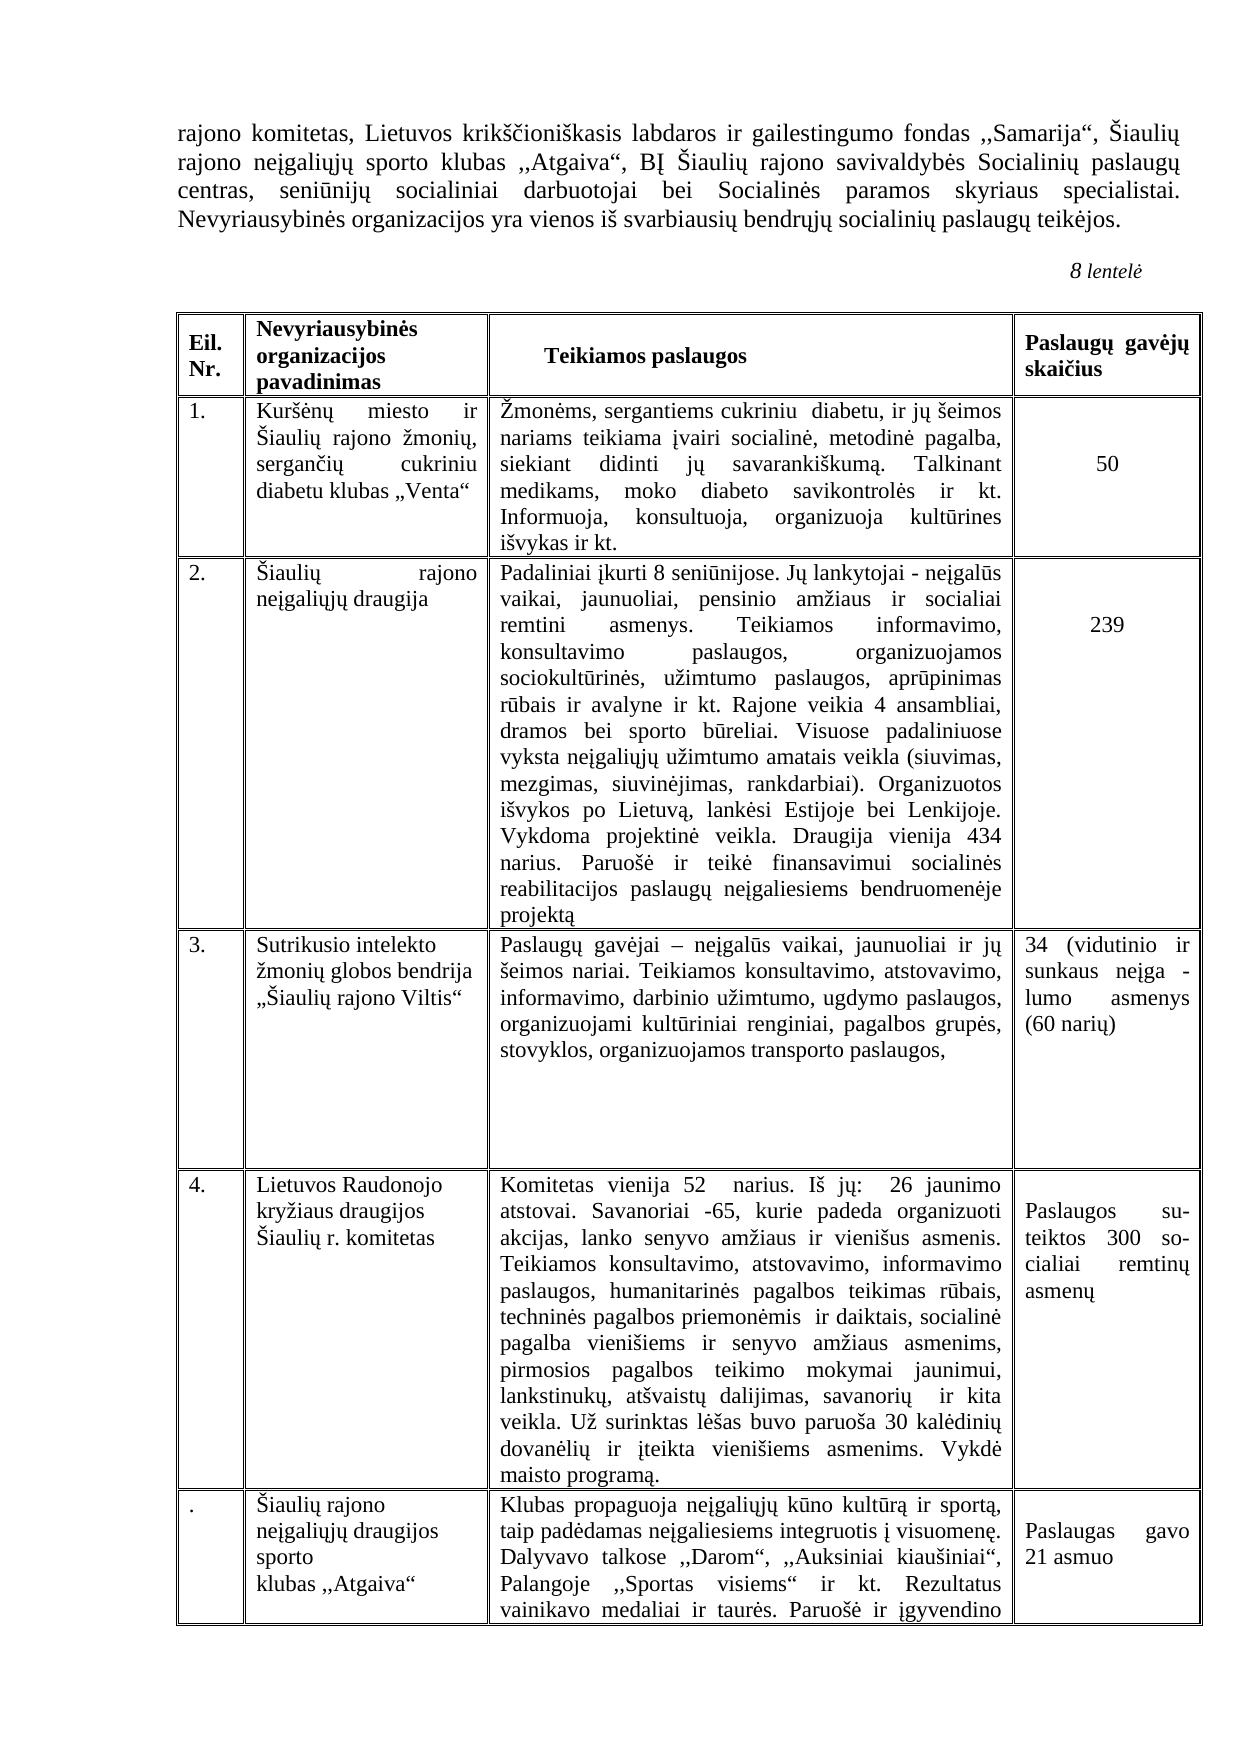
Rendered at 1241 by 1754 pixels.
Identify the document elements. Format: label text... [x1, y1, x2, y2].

table_header Teikiamos paslaugos [490, 315, 1012, 394]
table_cell Klubas propaguoja neįgaliųjų kūno kultūrą ir sportą, taip padėdamas neįgaliesiems integruotis į visuomenę. Dalyvavo talkose ,,Darom“, ,,Auksiniai kiaušiniai“, Palangoje ,,Sportas visiems“ ir kt. Rezultatus vainikavo medaliai ir taurės. Paruošė ir įgyvendino [490, 1491, 1012, 1622]
table_cell 34 (vidutinio ir sunkaus neįga -lumo asmenys (60 narių) [1015, 931, 1199, 1168]
table_cell 3. [179, 931, 243, 1168]
table_header Paslaugų gavėjų skaičius [1015, 315, 1199, 394]
table_cell Paslaugos su-teiktos 300 so-cialiai remtinų asmenų [1015, 1171, 1199, 1487]
table_cell Kuršėnų miesto ir Šiaulių rajono žmonių, sergančių cukriniu diabetu klubas „Venta“ [246, 398, 487, 556]
table_cell Komitetas vienija 52 narius. Iš jų: 26 jaunimo atstovai. Savanoriai -65, kurie padeda organizuoti akcijas, lanko senyvo amžiaus ir vienišus asmenis. Teikiamos konsultavimo, atstovavimo, informavimo paslaugos, humanitarinės pagalbos teikimas rūbais, techninės pagalbos priemonėmis ir daiktais, socialinė pagalba vienišiems ir senyvo amžiaus asmenims, pirmosios pagalbos teikimo mokymai jaunimui, lankstinukų, atšvaistų dalijimas, savanorių ir kita veikla. Už surinktas lėšas buvo paruoša 30 kalėdinių dovanėlių ir įteikta vienišiems asmenims. Vykdė maisto programą. [490, 1171, 1012, 1487]
table_cell 50 [1015, 398, 1199, 556]
table_header Eil. Nr. [179, 315, 243, 394]
table_cell . [179, 1491, 243, 1622]
table_cell 2. [179, 559, 243, 928]
table_cell Šiaulių rajono neįgaliųjų draugijos sporto klubas ,,Atgaiva“ [246, 1491, 487, 1622]
table_cell Paslaugas gavo 21 asmuo [1015, 1491, 1199, 1622]
table_header Nevyriausybinės organizacijos pavadinimas [246, 315, 487, 394]
text rajono komitetas, Lietuvos krikščioniškasis labdaros ir gailestingumo fondas ,,Samarija“, Šiaulių rajono neįgaliųjų sporto klubas ,,Atgaiva“, BĮ Šiaulių rajono savivaldybės Socialinių paslaugų centras, seniūnijų socialiniai darbuotojai bei Socialinės paramos skyriaus specialistai. Nevyriausybinės organizacijos yra vienos iš svarbiausių bendrųjų socialinių paslaugų teikėjos. [177, 118, 1181, 233]
table_cell 4. [179, 1171, 243, 1487]
table_cell Lietuvos Raudonojo kryžiaus draugijos Šiaulių r. komitetas [246, 1171, 487, 1487]
table_cell Paslaugų gavėjai – neįgalūs vaikai, jaunuoliai ir jų šeimos nariai. Teikiamos konsultavimo, atstovavimo, informavimo, darbinio užimtumo, ugdymo paslaugos, organizuojami kultūriniai renginiai, pagalbos grupės, stovyklos, organizuojamos transporto paslaugos, [490, 931, 1012, 1168]
text 8 lentelė [852, 257, 1181, 283]
table_cell Šiaulių rajono neįgaliųjų draugija [246, 559, 487, 928]
table_cell 1. [179, 398, 243, 556]
table_cell Padaliniai įkurti 8 seniūnijose. Jų lankytojai - neįgalūs vaikai, jaunuoliai, pensinio amžiaus ir socialiai remtini asmenys. Teikiamos informavimo, konsultavimo paslaugos, organizuojamos sociokultūrinės, užimtumo paslaugos, aprūpinimas rūbais ir avalyne ir kt. Rajone veikia 4 ansambliai, dramos bei sporto būreliai. Visuose padaliniuose vyksta neįgaliųjų užimtumo amatais veikla (siuvimas, mezgimas, siuvinėjimas, rankdarbiai). Organizuotos išvykos po Lietuvą, lankėsi Estijoje bei Lenkijoje. Vykdoma projektinė veikla. Draugija vienija 434 narius. Paruošė ir teikė finansavimui socialinės reabilitacijos paslaugų neįgaliesiems bendruomenėje projektą [490, 559, 1012, 928]
table_cell Žmonėms, sergantiems cukriniu diabetu, ir jų šeimos nariams teikiama įvairi socialinė, metodinė pagalba, siekiant didinti jų savarankiškumą. Talkinant medikams, moko diabeto savikontrolės ir kt. Informuoja, konsultuoja, organizuoja kultūrines išvykas ir kt. [490, 398, 1012, 556]
table_cell Sutrikusio intelekto žmonių globos bendrija „Šiaulių rajono Viltis“ [246, 931, 487, 1168]
table_cell 239 [1015, 559, 1199, 928]
